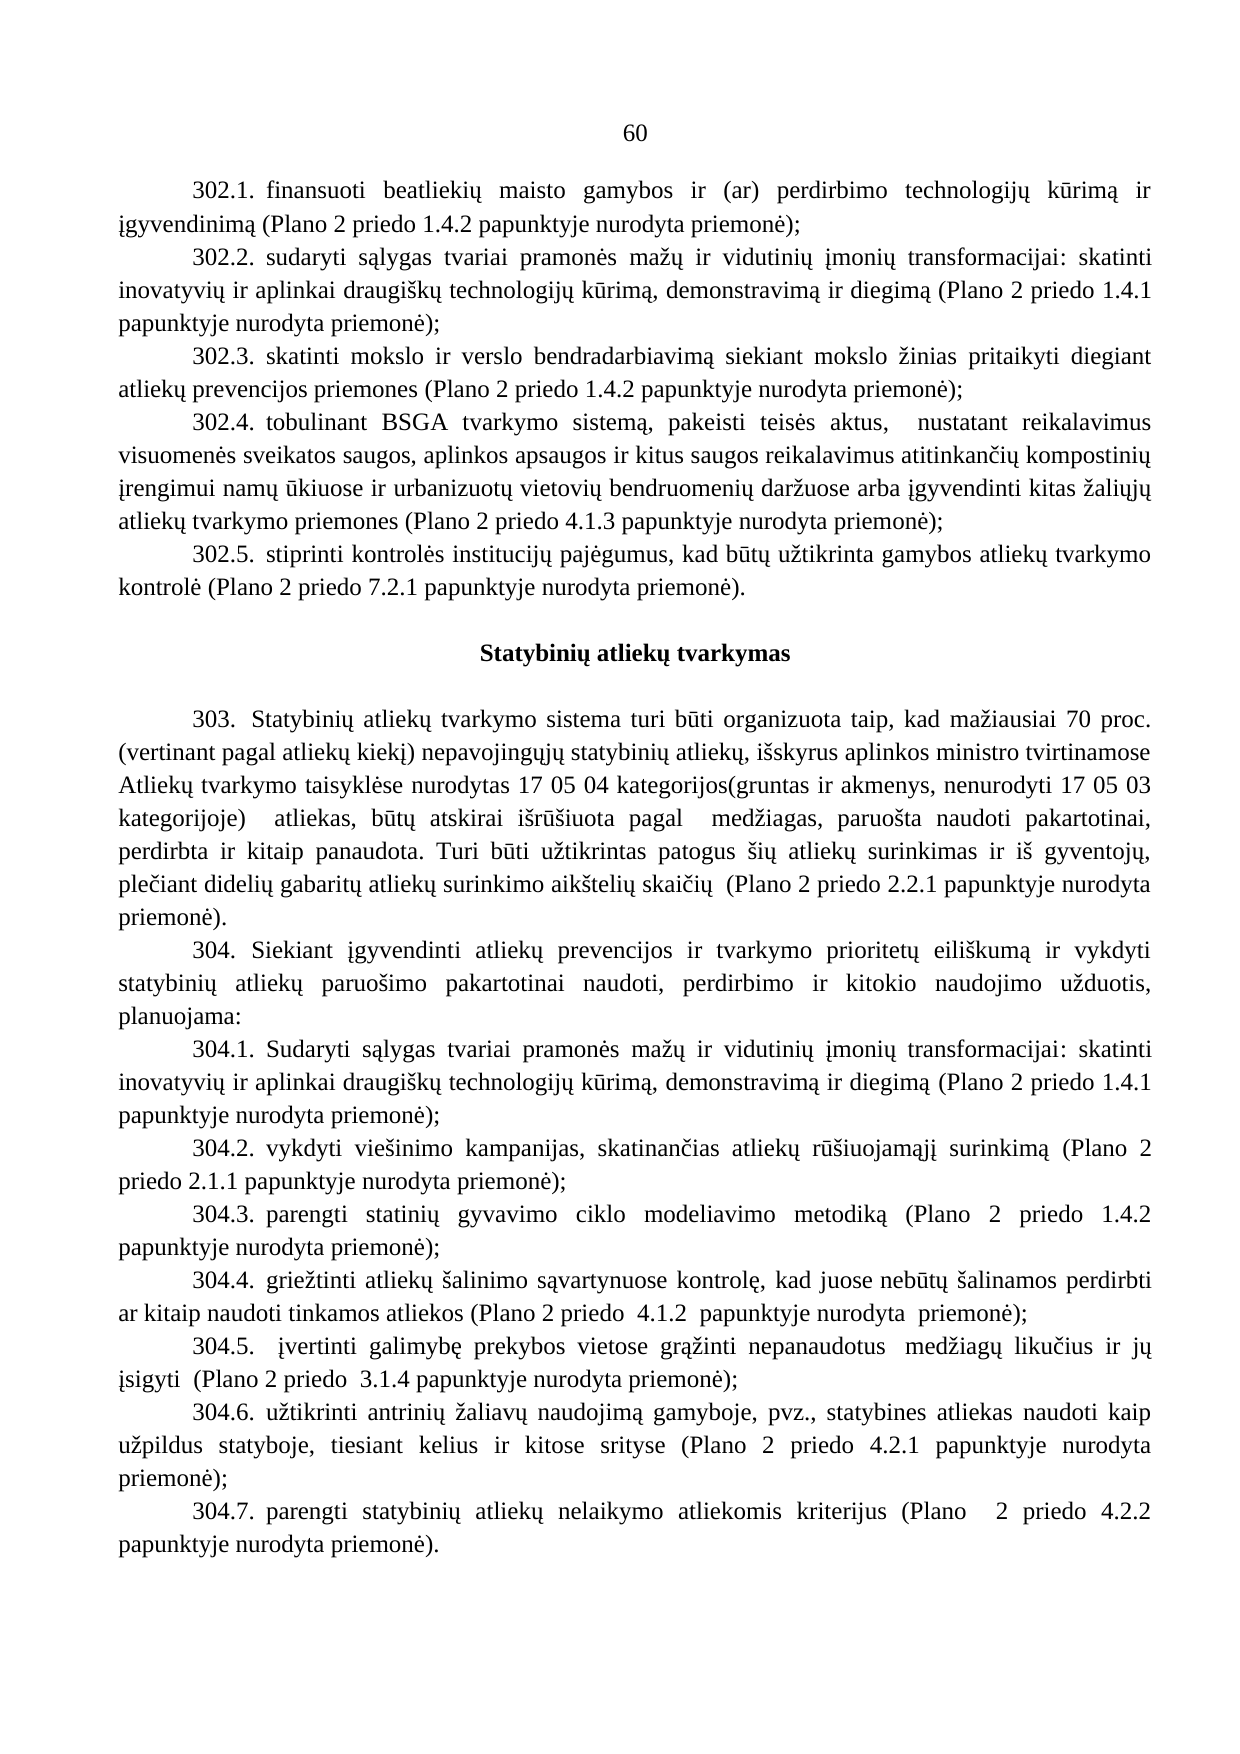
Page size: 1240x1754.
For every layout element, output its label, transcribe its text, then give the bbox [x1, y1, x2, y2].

text 304.3. parengti statinių gyvavimo ciklo modeliavimo metodiką (Plano 2 priedo 1.4.2 papunktyje nurodyta priemonė); [118, 1199, 1152, 1261]
text 302.1. finansuoti beatliekių maisto gamybos ir (ar) perdirbimo technologijų kūrimą ir įgyvendinimą (Plano 2 priedo 1.4.2 papunktyje nurodyta priemonė); [118, 176, 1152, 237]
text 304.5. įvertinti galimybę prekybos vietose grąžinti nepanaudotus medžiagų likučius ir jų įsigyti (Plano 2 priedo 3.1.4 papunktyje nurodyta priemonė); [118, 1331, 1152, 1393]
text 304.4. griežtinti atliekų šalinimo sąvartynuose kontrolę, kad juose nebūtų šalinamos perdirbti ar kitaip naudoti tinkamos atliekos (Plano 2 priedo 4.1.2 papunktyje nurodyta priemonė); [118, 1265, 1152, 1327]
text 302.4. tobulinant BSGA tvarkymo sistemą, pakeisti teisės aktus, nustatant reikalavimus visuomenės sveikatos saugos, aplinkos apsaugos ir kitus saugos reikalavimus atitinkančių kompostinių įrengimui namų ūkiuose ir urbanizuotų vietovių bendruomenių daržuose arba įgyvendinti kitas žaliųjų atliekų tvarkymo priemones (Plano 2 priedo 4.1.3 papunktyje nurodyta priemonė); [118, 407, 1152, 534]
text Statybinių atliekų tvarkymas [118, 638, 1152, 667]
text 304.1. Sudaryti sąlygas tvariai pramonės mažų ir vidutinių įmonių transformacijai: skatinti inovatyvių ir aplinkai draugiškų technologijų kūrimą, demonstravimą ir diegimą (Plano 2 priedo 1.4.1 papunktyje nurodyta priemonė); [118, 1034, 1152, 1129]
text 304. Siekiant įgyvendinti atliekų prevencijos ir tvarkymo prioritetų eiliškumą ir vykdyti statybinių atliekų paruošimo pakartotinai naudoti, perdirbimo ir kitokio naudojimo užduotis, planuojama: [118, 935, 1152, 1030]
text 302.3. skatinti mokslo ir verslo bendradarbiavimą siekiant mokslo žinias pritaikyti diegiant atliekų prevencijos priemones (Plano 2 priedo 1.4.2 papunktyje nurodyta priemonė); [118, 341, 1152, 402]
text 303. Statybinių atliekų tvarkymo sistema turi būti organizuota taip, kad mažiausiai 70 proc. (vertinant pagal atliekų kiekį) nepavojingųjų statybinių atliekų, išskyrus aplinkos ministro tvirtinamose Atliekų tvarkymo taisyklėse nurodytas 17 05 04 kategorijos(gruntas ir akmenys, nenurodyti 17 05 03 kategorijoje) atliekas, būtų atskirai išrūšiuota pagal medžiagas, paruošta naudoti pakartotinai, perdirbta ir kitaip panaudota. Turi būti užtikrintas patogus šių atliekų surinkimas ir iš gyventojų, plečiant didelių gabaritų atliekų surinkimo aikštelių skaičių (Plano 2 priedo 2.2.1 papunktyje nurodyta priemonė). [118, 704, 1152, 931]
text 302.5. stiprinti kontrolės institucijų pajėgumus, kad būtų užtikrinta gamybos atliekų tvarkymo kontrolė (Plano 2 priedo 7.2.1 papunktyje nurodyta priemonė). [118, 539, 1152, 601]
text 302.2. sudaryti sąlygas tvariai pramonės mažų ir vidutinių įmonių transformacijai: skatinti inovatyvių ir aplinkai draugiškų technologijų kūrimą, demonstravimą ir diegimą (Plano 2 priedo 1.4.1 papunktyje nurodyta priemonė); [118, 242, 1152, 336]
text 304.6. užtikrinti antrinių žaliavų naudojimą gamyboje, pvz., statybines atliekas naudoti kaip užpildus statyboje, tiesiant kelius ir kitose srityse (Plano 2 priedo 4.2.1 papunktyje nurodyta priemonė); [118, 1397, 1152, 1492]
text 304.7. parengti statybinių atliekų nelaikymo atliekomis kriterijus (Plano 2 priedo 4.2.2 papunktyje nurodyta priemonė). [118, 1496, 1152, 1558]
text 304.2. vykdyti viešinimo kampanijas, skatinančias atliekų rūšiuojamąjį surinkimą (Plano 2 priedo 2.1.1 papunktyje nurodyta priemonė); [118, 1133, 1152, 1195]
